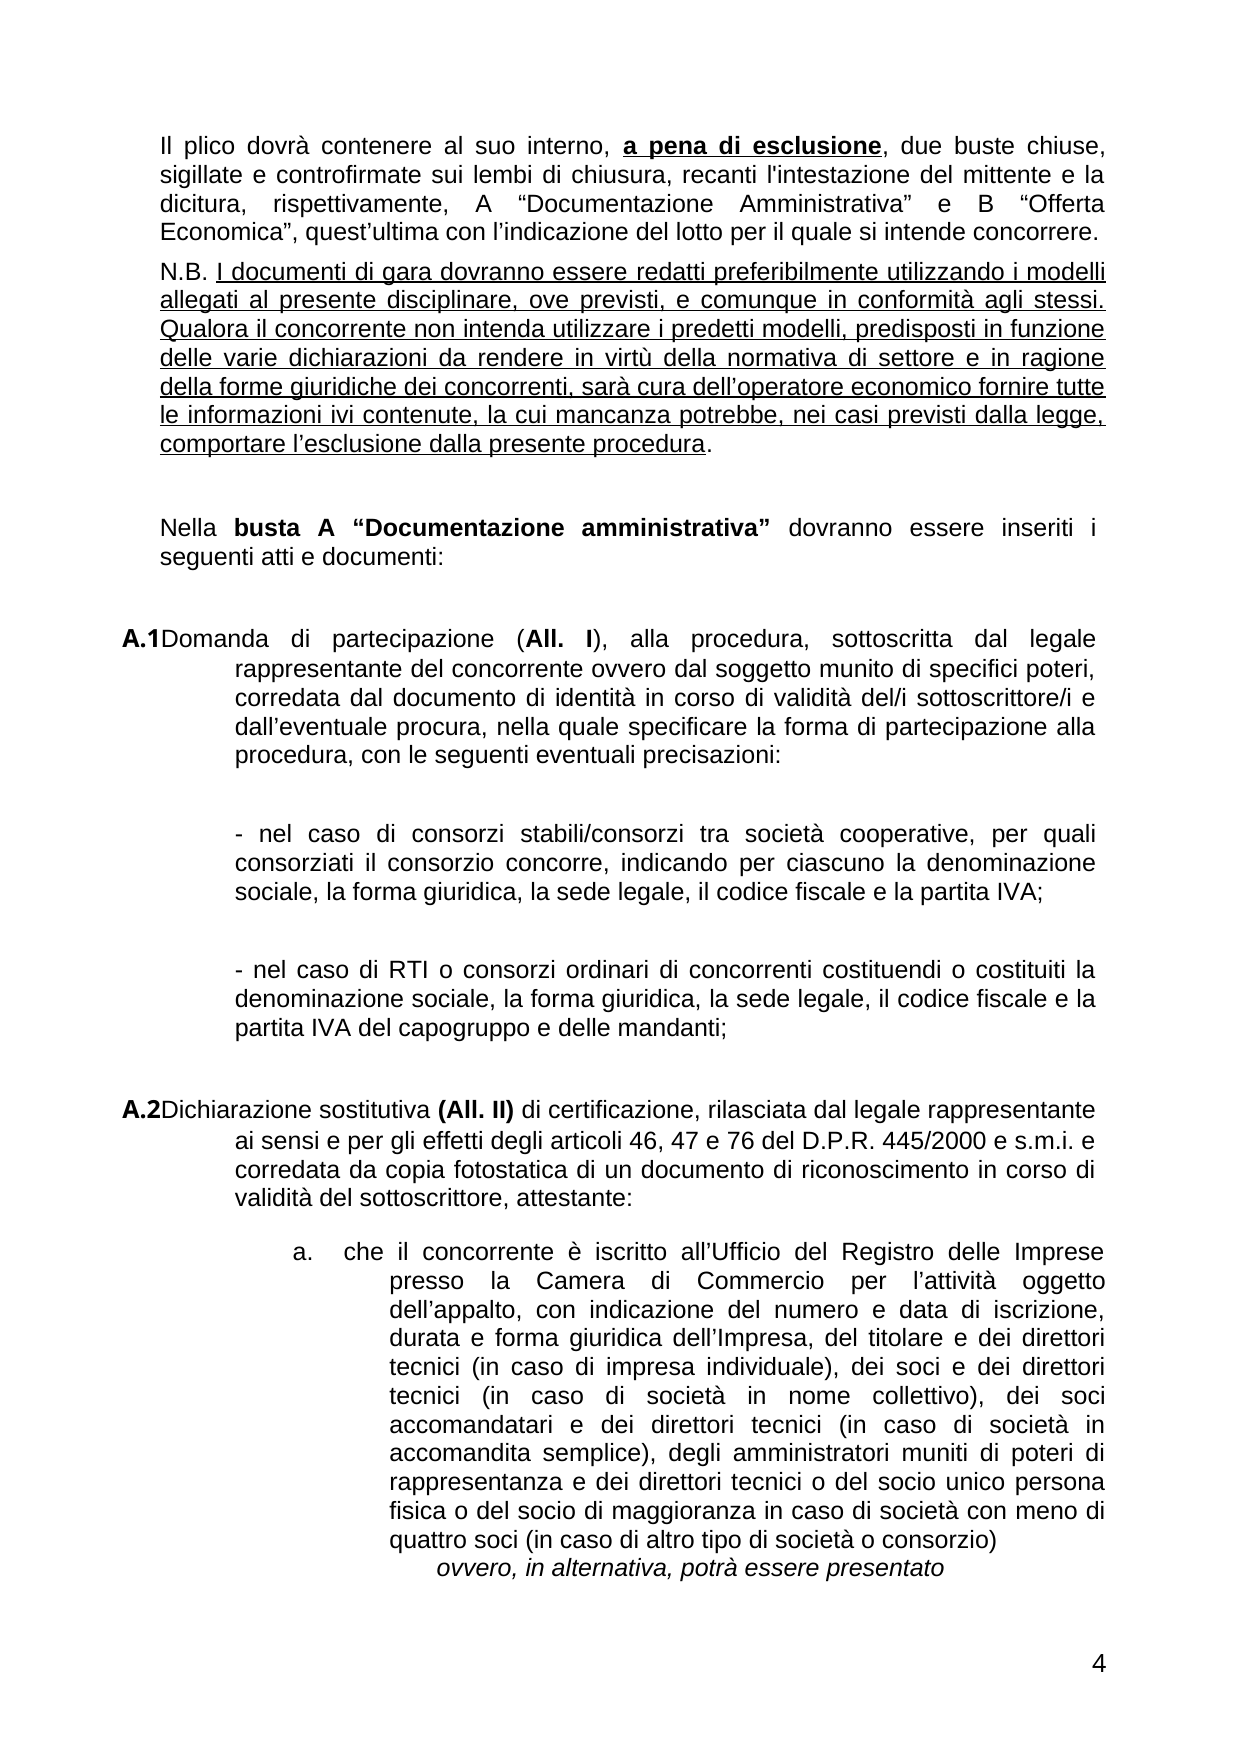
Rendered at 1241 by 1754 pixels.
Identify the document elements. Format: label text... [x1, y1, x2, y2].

text Qualora il concorrente non intenda utilizzare i predetti modelli, predisposti in funzione [159, 311, 1106, 339]
text delle varie dichiarazioni da rendere in virtù della normativa di settore e in ragione [159, 340, 1106, 368]
text N.B. I documenti di gara dovranno essere redatti preferibilmente utilizzando i modelli allegati al presente disciplinare, ove previsti, e comunque in conformità agli stessi. [159, 256, 1106, 310]
text comportare l’esclusione dalla presente procedura. [159, 426, 1106, 458]
text - nel caso di consorzi stabili/consorzi tra società cooperative, per quali consorziati il consorzio concorre, indicando per ciascuno la denominazione sociale, la forma giuridica, la sede legale, il codice fiscale e la partita IVA; [234, 819, 1097, 906]
text le informazioni ivi contenute, la cui mancanza potrebbe, nei casi previsti dalla legge, [159, 397, 1106, 425]
text ovvero, in alternativa, potrà essere presentato [278, 1553, 1106, 1582]
text - nel caso di RTI o consorzi ordinari di concorrenti costituendi o costituiti la denominazione sociale, la forma giuridica, la sede legale, il codice fiscale e la partita IVA del capogruppo e delle mandanti; [234, 956, 1097, 1042]
list Domanda di partecipazione (All. I), alla procedura, sottoscritta dal legale rappresentante del concorrente ovvero dal soggetto munito di specifici poteri, corredata dal documento di identità in corso di validità del/i sottoscrittore/i e dall’eventuale procura, nella quale specificare la forma di partecipazione alla procedura, con le seguenti eventuali precisazioni: [122, 620, 1097, 769]
list che il concorrente è iscritto all’Ufficio del Registro delle Imprese presso la Camera di Commercio per l’attività oggetto dell’appalto, con indicazione del numero e data di iscrizione, durata e forma giuridica dell’Impresa, del titolare e dei direttori tecnici (in caso di impresa individuale), dei soci e dei direttori tecnici (in caso di società in nome collettivo), dei soci accomandatari e dei direttori tecnici (in caso di società in accomandita semplice), degli amministratori muniti di poteri di rappresentanza e dei direttori tecnici o del socio unico persona fisica o del socio di maggioranza in caso di società con meno di quattro soci (in caso di altro tipo di società o consorzio) [292, 1237, 1106, 1553]
text della forme giuridiche dei concorrenti, sarà cura dell’operatore economico fornire tutte [159, 369, 1106, 396]
list Dichiarazione sostitutiva (All. II) di certificazione, rilasciata dal legale rappresentante ai sensi e per gli effetti degli articoli 46, 47 e 76 del D.P.R. 445/2000 e s.m.i. e corredata da copia fotostatica di un documento di riconoscimento in corso di validità del sottoscrittore, attestante: [122, 1092, 1097, 1212]
text Nella busta A “Documentazione amministrativa” dovranno essere inseriti i seguenti atti e documenti: [159, 513, 1097, 570]
text Il plico dovrà contenere al suo interno, a pena di esclusione, due buste chiuse, sigillate e controfirmate sui lembi di chiusura, recanti l'intestazione del mittente e la dicitura, rispettivamente, A “Documentazione Amministrativa” e B “Offerta Economica”, quest’ultima con l’indicazione del lotto per il quale si intende concorrere. [159, 131, 1106, 246]
